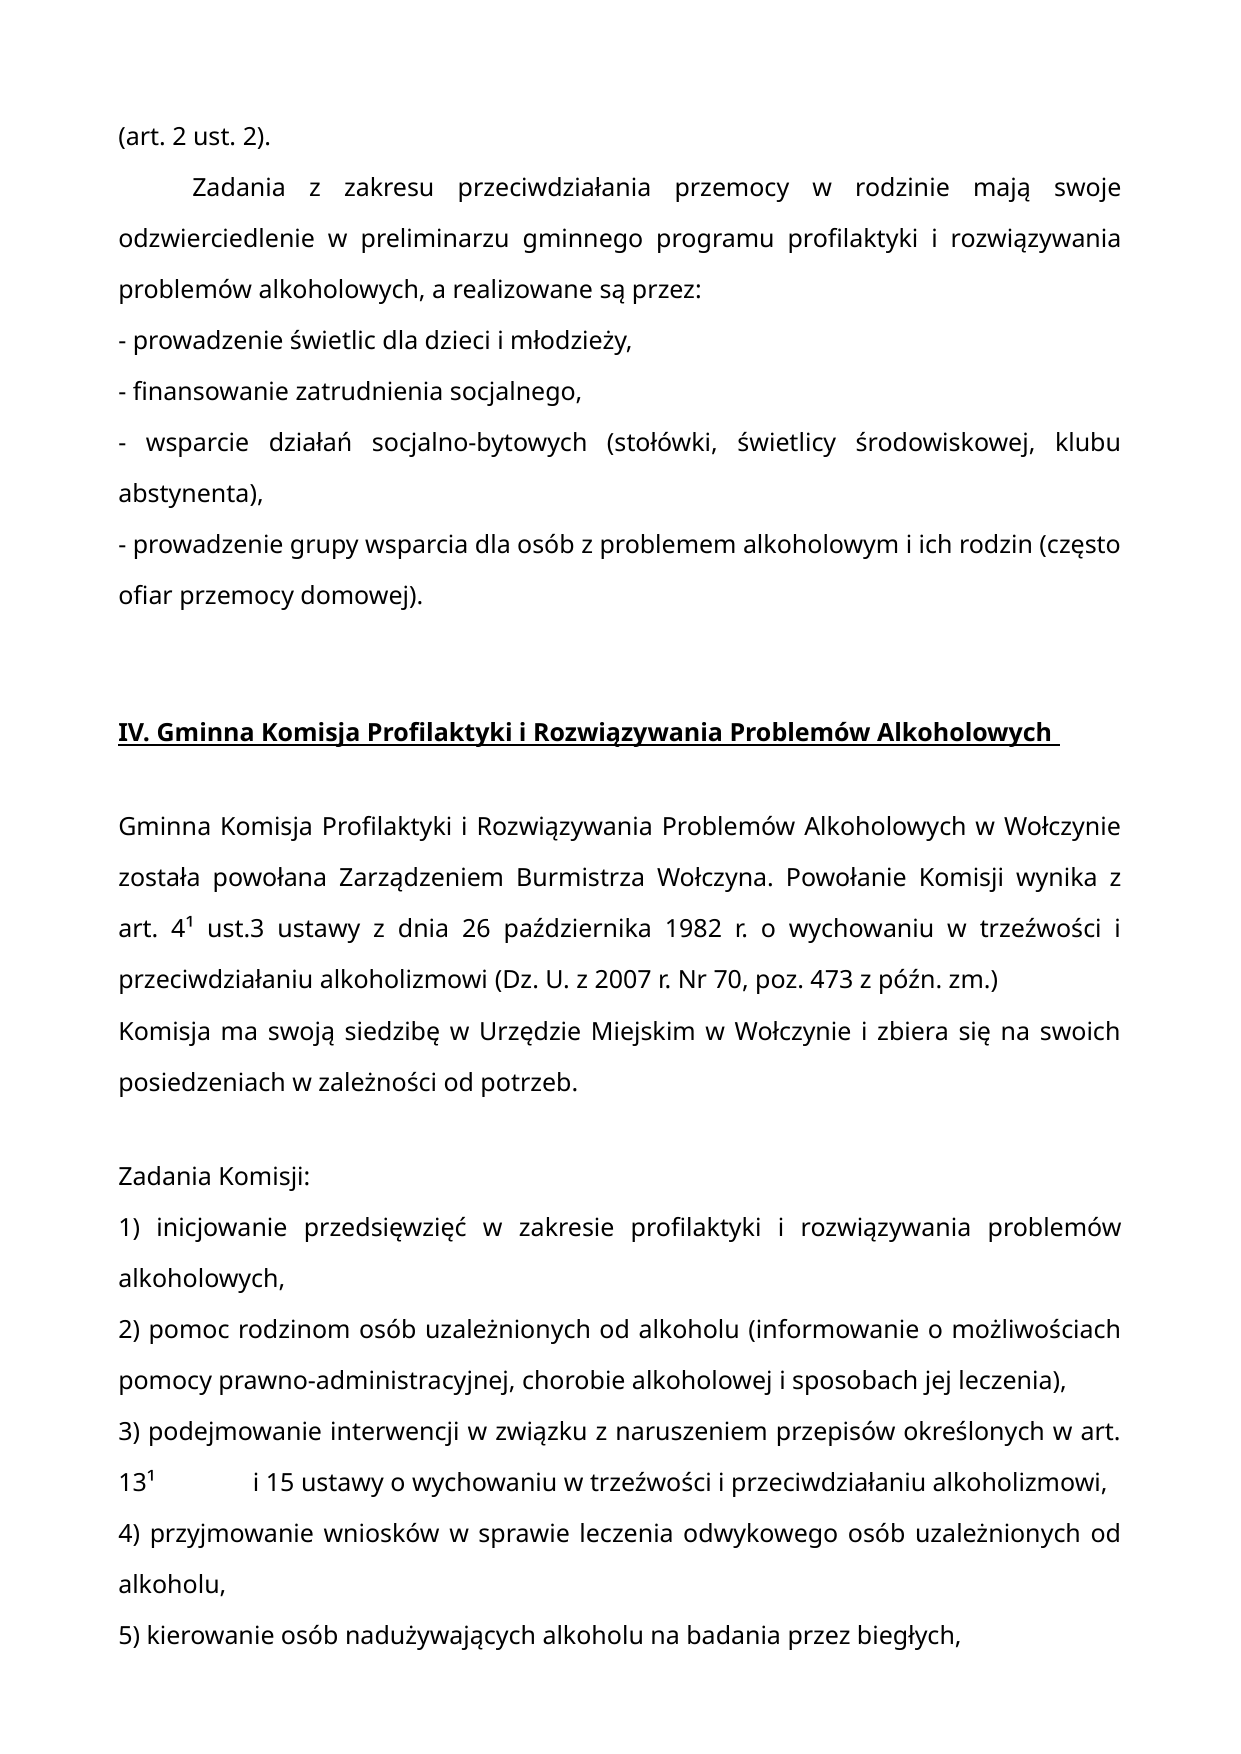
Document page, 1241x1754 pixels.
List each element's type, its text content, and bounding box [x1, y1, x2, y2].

text - wsparcie działań socjalno-bytowych (stołówki, świetlicy środowiskowej, klubu abstynenta), [118, 424, 1122, 509]
text Zadania Komisji: [118, 1158, 1122, 1192]
text - prowadzenie grupy wsparcia dla osób z problemem alkoholowym i ich rodzin (często ofiar przemocy domowej). [118, 526, 1122, 612]
text - prowadzenie świetlic dla dzieci i młodzieży, [118, 322, 1122, 356]
text 3) podejmowanie interwencji w związku z naruszeniem przepisów określonych w art. 13¹ i 15 ustawy o wychowaniu w trzeźwości i przeciwdziałaniu alkoholizmowi, [118, 1413, 1122, 1499]
text Komisja ma swoją siedzibę w Urzędzie Miejskim w Wołczynie i zbiera się na swoich posiedzeniach w zależności od potrzeb. [118, 1013, 1122, 1098]
text Zadania z zakresu przeciwdziałania przemocy w rodzinie mają swoje odzwierciedlenie w preliminarzu gminnego programu profilaktyki i rozwiązywania problemów alkoholowych, a realizowane są przez: [118, 169, 1122, 305]
text 1) inicjowanie przedsięwzięć w zakresie profilaktyki i rozwiązywania problemów alkoholowych, [118, 1209, 1122, 1294]
text (art. 2 ust. 2). [118, 118, 1122, 152]
text Gminna Komisja Profilaktyki i Rozwiązywania Problemów Alkoholowych w Wołczynie została powołana Zarządzeniem Burmistrza Wołczyna. Powołanie Komisji wynika z art. 4¹ ust.3 ustawy z dnia 26 października 1982 r. o wychowaniu w trzeźwości i przeciwdziałaniu alkoholizmowi (Dz. U. z 2007 r. Nr 70, poz. 473 z późn. zm.) [118, 809, 1122, 996]
text 2) pomoc rodzinom osób uzależnionych od alkoholu (informowanie o możliwościach pomocy prawno-administracyjnej, chorobie alkoholowej i sposobach jej leczenia), [118, 1311, 1122, 1397]
text 4) przyjmowanie wniosków w sprawie leczenia odwykowego osób uzależnionych od alkoholu, [118, 1516, 1122, 1601]
text - finansowanie zatrudnienia socjalnego, [118, 373, 1122, 407]
text IV. Gminna Komisja Profilaktyki i Rozwiązywania Problemów Alkoholowych [118, 715, 1122, 749]
text 5) kierowanie osób nadużywających alkoholu na badania przez biegłych, [118, 1618, 1122, 1652]
